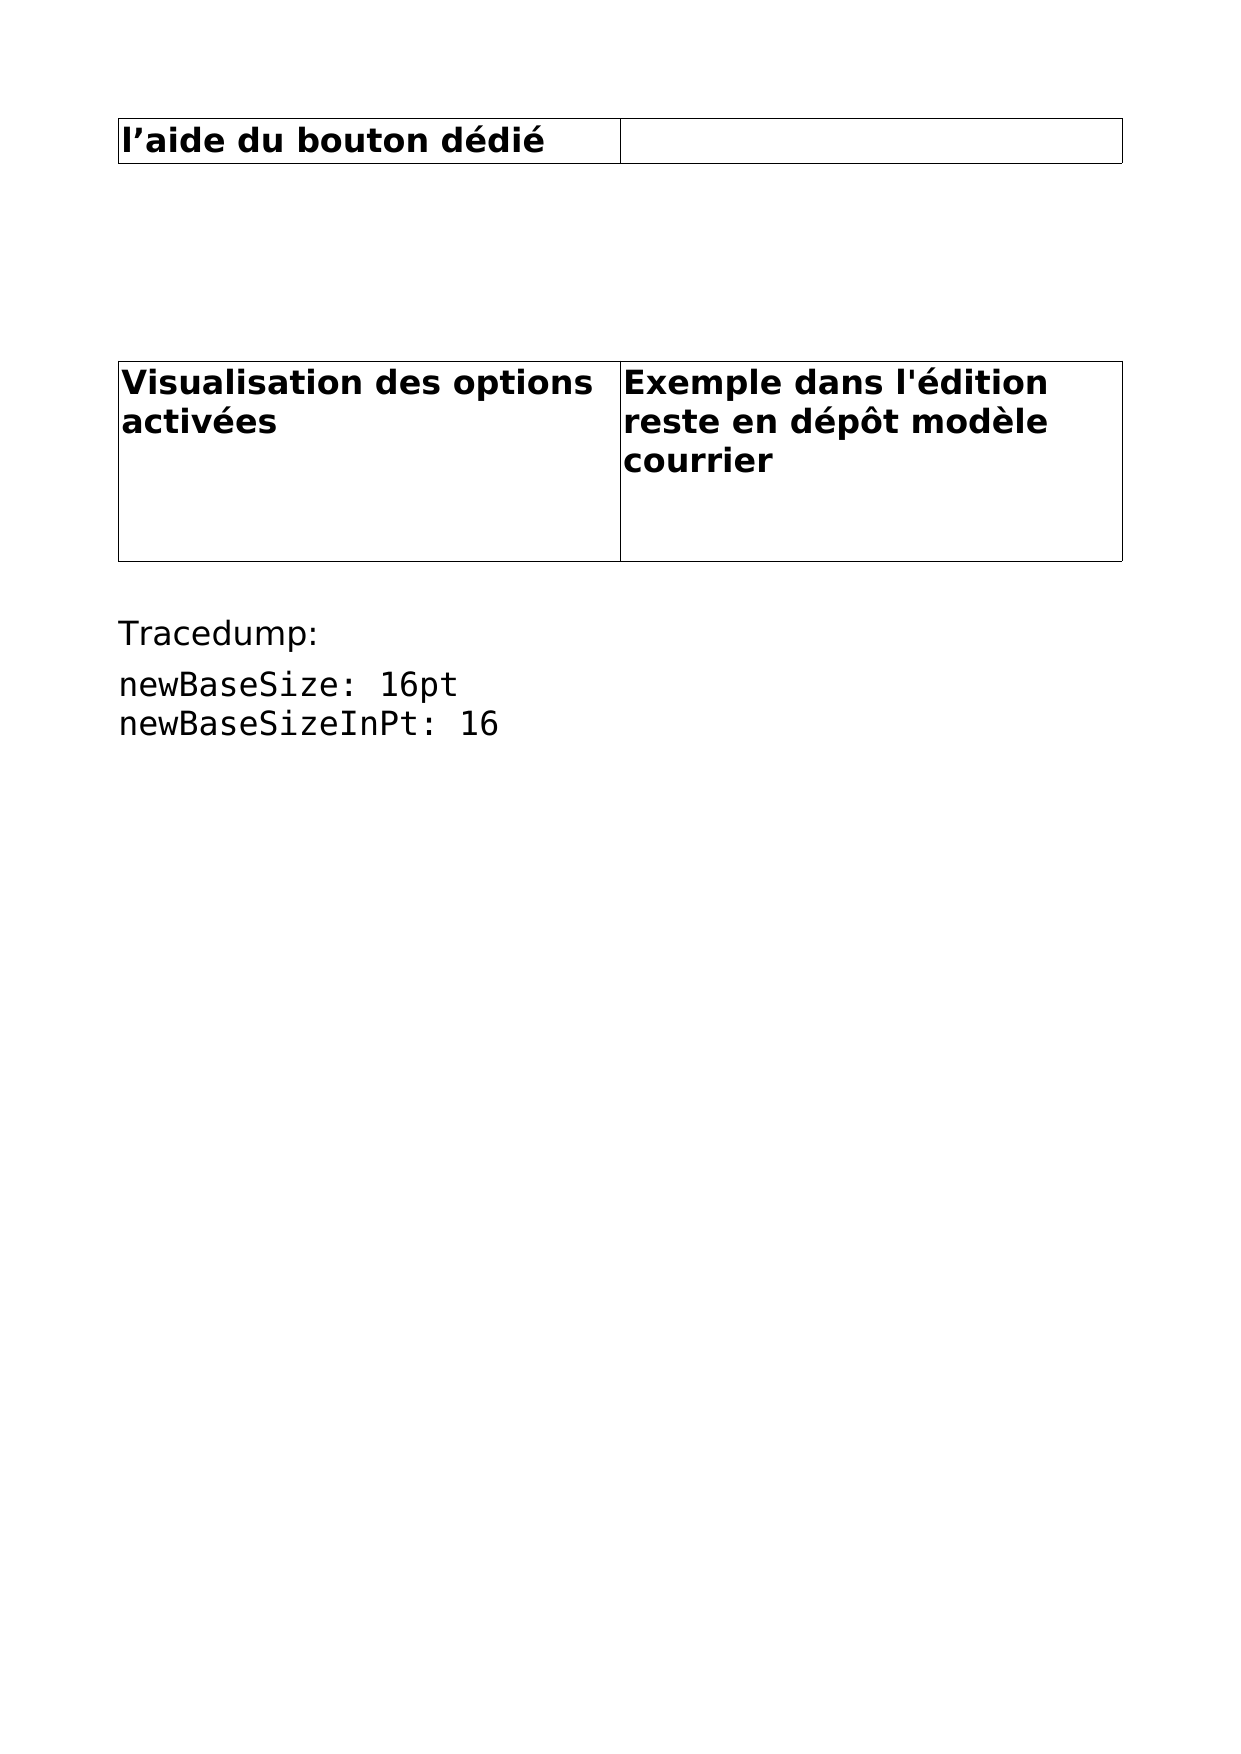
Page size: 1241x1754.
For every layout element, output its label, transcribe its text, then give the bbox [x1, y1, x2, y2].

table_header l’aide du bouton dédié [119, 119, 620, 163]
table_header [621, 119, 1122, 163]
text Tracedump: [118, 576, 1122, 653]
text newBaseSize: 16pt newBaseSizeInPt: 16 [118, 666, 1122, 743]
table_header Visualisation des options activées [119, 362, 620, 561]
table_header Exemple dans l'édition reste en dépôt modèle courrier [621, 362, 1122, 561]
